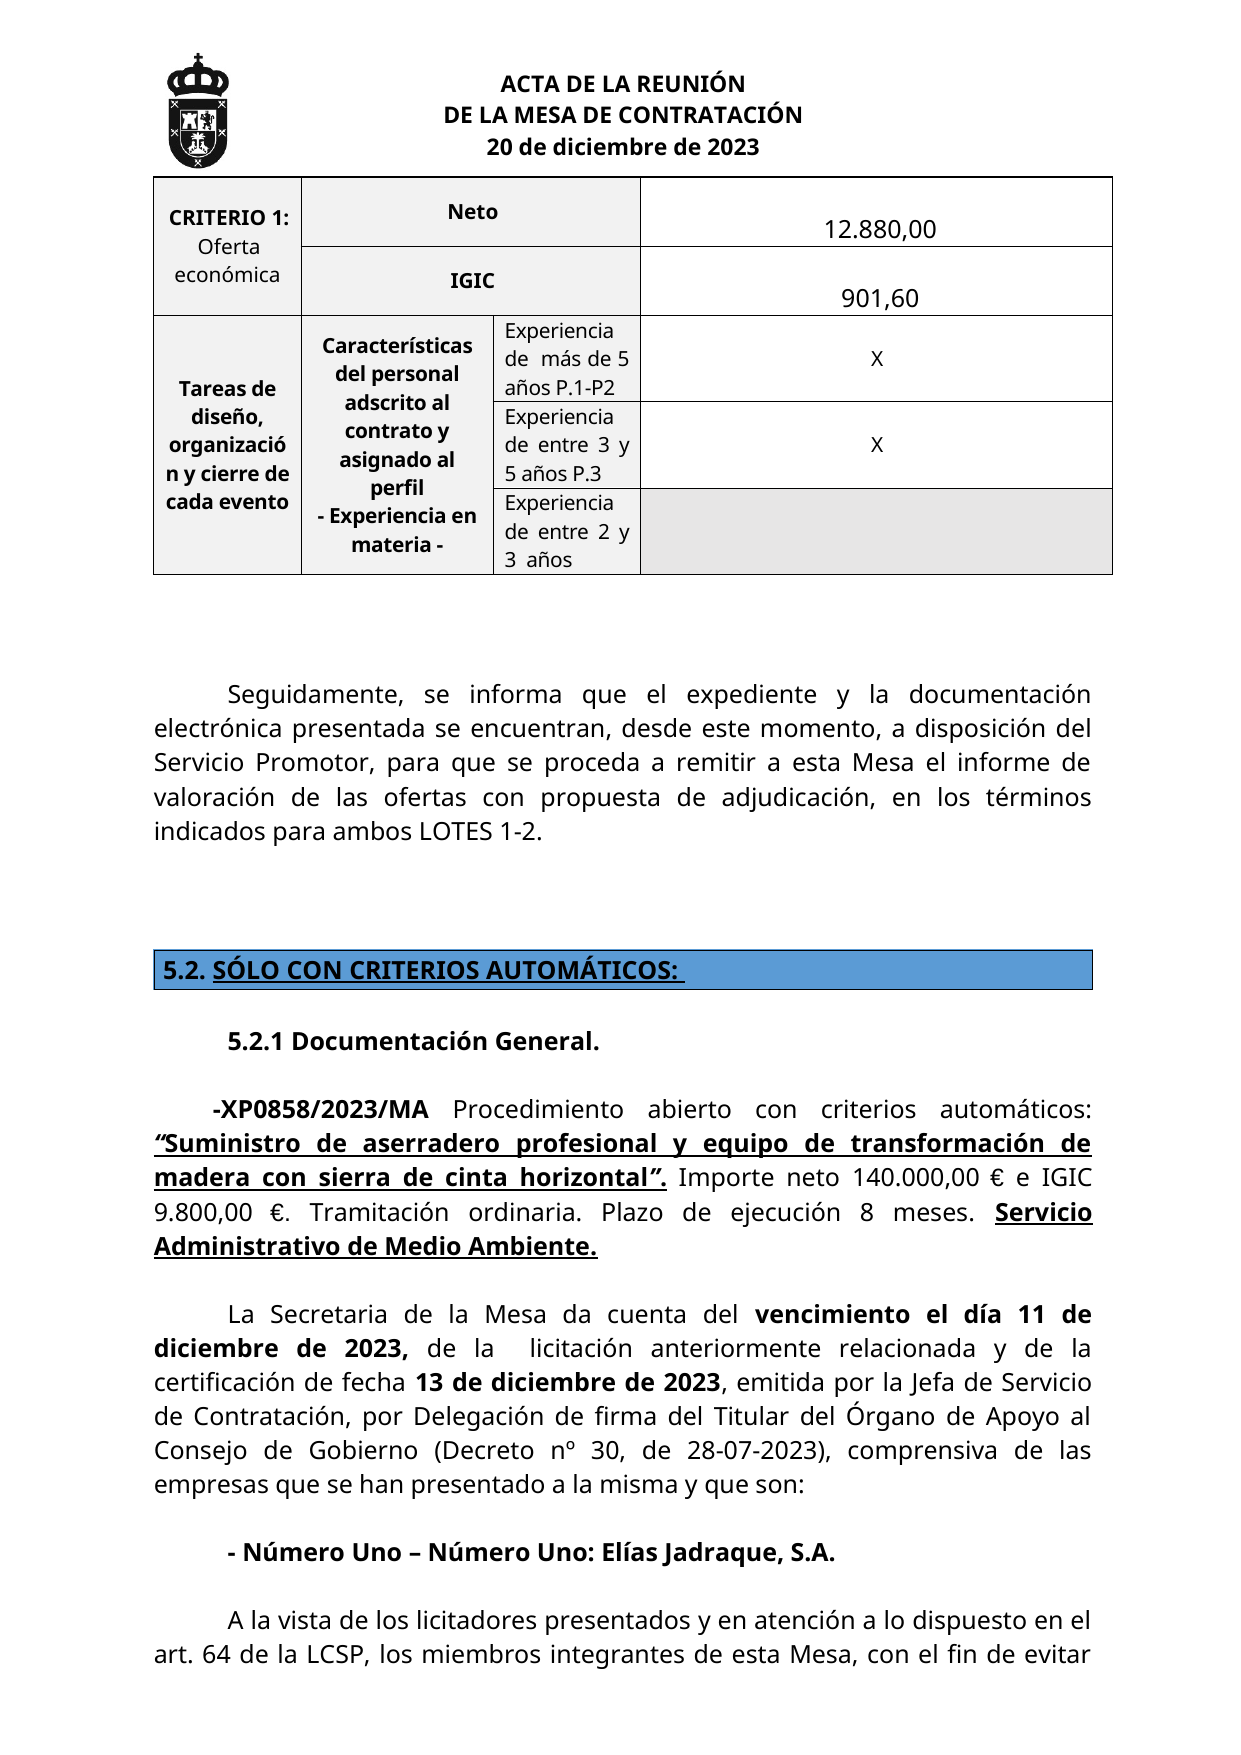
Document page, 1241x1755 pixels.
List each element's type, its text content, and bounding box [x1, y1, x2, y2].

table_cell IGIC [302, 247, 640, 315]
text A la vista de los licitadores presentados y en atención a lo dispuesto en el art. 64 de la LCSP, los miembros integrantes de esta Mesa, con el fin de evitar [153, 1603, 1093, 1671]
table_cell Neto [302, 178, 640, 246]
text -XP0858/2023/MA Procedimiento abierto con criterios automáticos: “Suministro de aserradero profesional y equipo de transformación de madera con sierra de cinta horizontal”. Importe neto 140.000,00 € e IGIC 9.800,00 €. Tramitación ordinaria. Plazo de ejecución 8 meses. Servicio Administrativo de Medio Ambiente. [153, 1092, 1093, 1262]
text 5.2.1 Documentación General. [227, 1024, 1093, 1058]
table_cell CRITERIO 1: Oferta económica [154, 178, 301, 315]
table_cell Características del personal adscrito al contrato y asignado al perfil - Experiencia en materia - [302, 316, 493, 574]
table_cell Experiencia de entre 3 y 5 años P.3 [494, 402, 640, 487]
text 5.2. SÓLO CON CRITERIOS AUTOMÁTICOS: [155, 951, 1092, 989]
table_cell X [641, 316, 1112, 401]
text Seguidamente, se informa que el expediente y la documentación electrónica presentada se encuentran, desde este momento, a disposición del Servicio Promotor, para que se proceda a remitir a esta Mesa el informe de valoración de las ofertas con propuesta de adjudicación, en los términos indicados para ambos LOTES 1-2. [153, 677, 1093, 847]
table_cell [641, 489, 1112, 574]
table_cell Tareas de diseño, organización y cierre de cada evento [154, 316, 301, 574]
text La Secretaria de la Mesa da cuenta del vencimiento el día 11 de diciembre de 2023, de la licitación anteriormente relacionada y de la certificación de fecha 13 de diciembre de 2023, emitida por la Jefa de Servicio de Contratación, por Delegación de firma del Titular del Órgano de Apoyo al Consejo de Gobierno (Decreto nº 30, de 28-07-2023), comprensiva de las empresas que se han presentado a la misma y que son: [153, 1296, 1093, 1501]
table_cell Experiencia de más de 5 años P.1-P2 [494, 316, 640, 401]
table_cell X [641, 402, 1112, 487]
table_cell Experiencia de entre 2 y 3 años [494, 489, 640, 574]
text - Número Uno – Número Uno: Elías Jadraque, S.A. [153, 1535, 1093, 1569]
table_cell 12.880,00 [641, 178, 1112, 246]
table_cell 901,60 [641, 247, 1112, 315]
